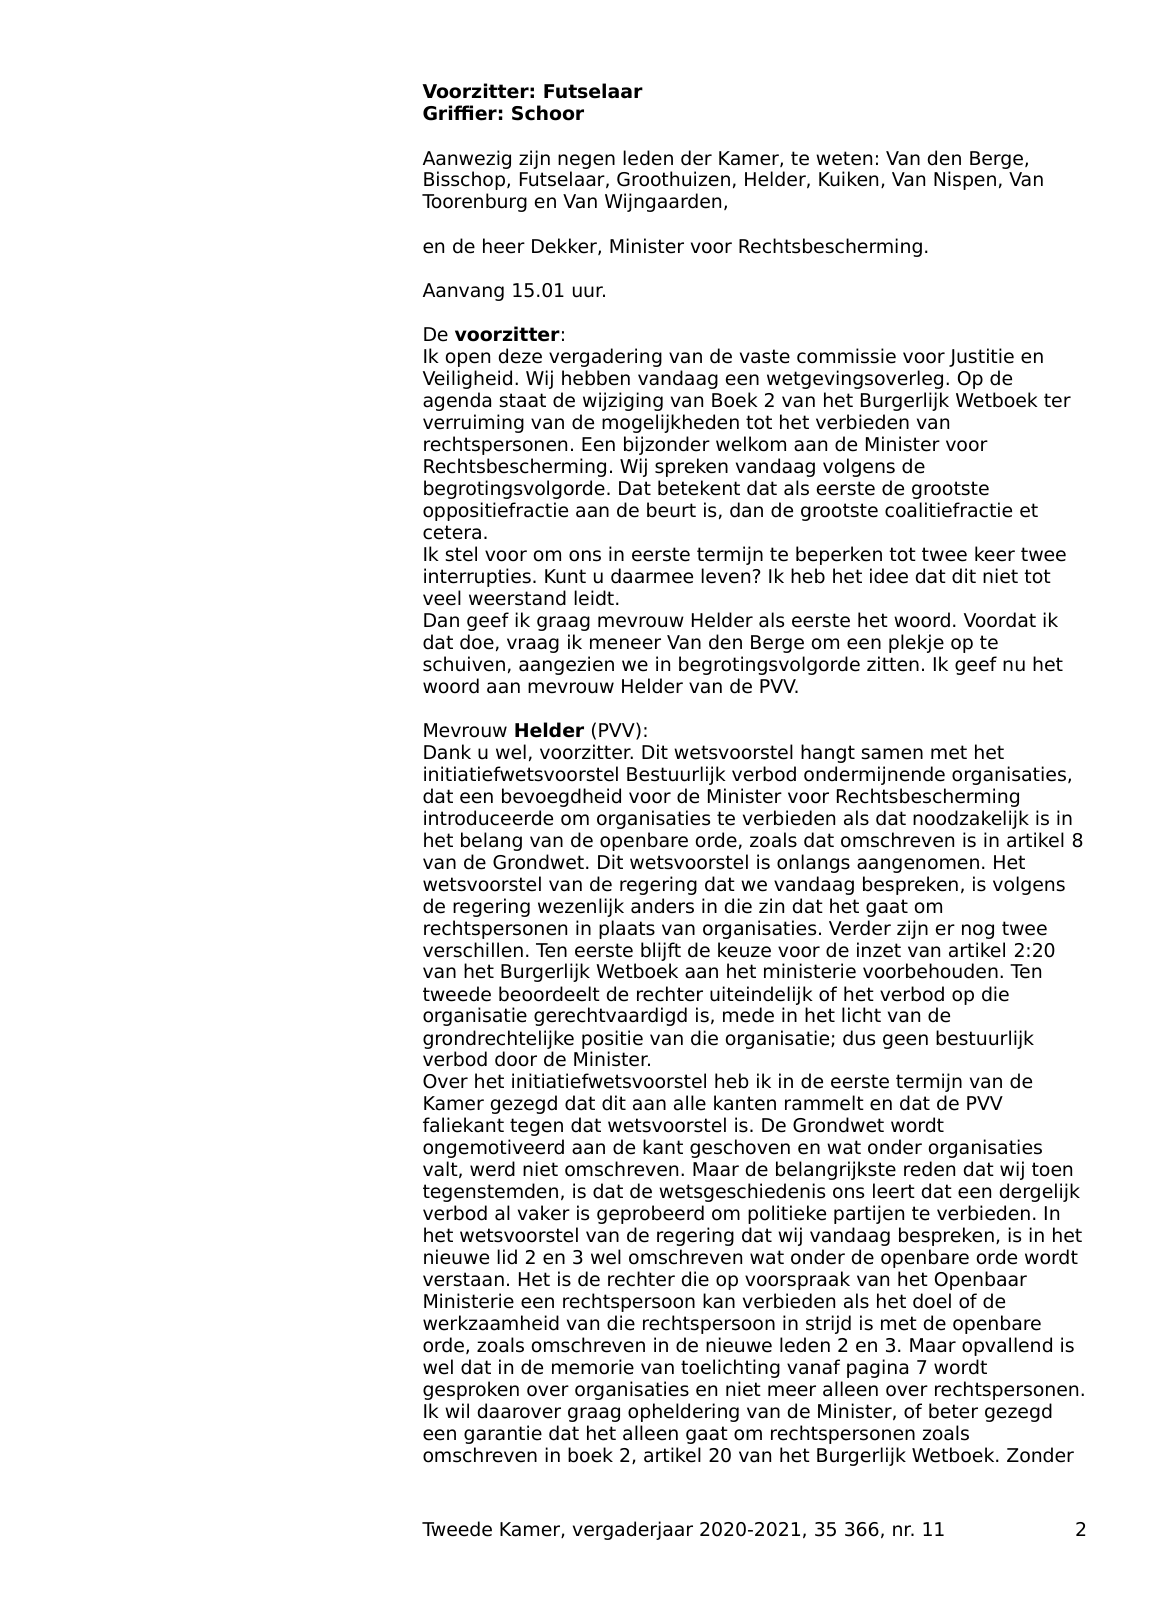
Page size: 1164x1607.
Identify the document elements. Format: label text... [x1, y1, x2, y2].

text Aanvang 15.01 uur. [422, 280, 1087, 302]
text Dan geef ik graag mevrouw Helder als eerste het woord. Voordat ik dat doe, vraag ik meneer Van den Berge om een plekje op te schuiven, aangezien we in begrotingsvolgorde zitten. Ik geef nu het woord aan mevrouw Helder van de PVV. [422, 609, 1087, 697]
text en de heer Dekker, Minister voor Rechtsbescherming. [422, 236, 1087, 257]
text Voorzitter: Futselaar [422, 81, 1087, 103]
text Dank u wel, voorzitter. Dit wetsvoorstel hangt samen met het initiatiefwetsvoorstel Bestuurlijk verbod ondermijnende organisaties, dat een bevoegdheid voor de Minister voor Rechtsbescherming introduceerde om organisaties te verbieden als dat noodzakelijk is in het belang van de openbare orde, zoals dat omschreven is in artikel 8 van de Grondwet. Dit wetsvoorstel is onlangs aangenomen. Het wetsvoorstel van de regering dat we vandaag bespreken, is volgens de regering wezenlijk anders in die zin dat het gaat om rechtspersonen in plaats van organisaties. Verder zijn er nog twee verschillen. Ten eerste blijft de keuze voor de inzet van artikel 2:20 van het Burgerlijk Wetboek aan het ministerie voorbehouden. Ten tweede beoordeelt de rechter uiteindelijk of het verbod op die organisatie gerechtvaardigd is, mede in het licht van de grondrechtelijke positie van die organisatie; dus geen bestuurlijk verbod door de Minister. [422, 742, 1087, 1071]
text De voorzitter: [422, 324, 1087, 346]
text Aanwezig zijn negen leden der Kamer, te weten: Van den Berge, Bisschop, Futselaar, Groothuizen, Helder, Kuiken, Van Nispen, Van Toorenburg en Van Wijngaarden, [422, 147, 1087, 213]
text Ik open deze vergadering van de vaste commissie voor Justitie en Veiligheid. Wij hebben vandaag een wetgevingsoverleg. Op de agenda staat de wijziging van Boek 2 van het Burgerlijk Wetboek ter verruiming van de mogelijkheden tot het verbieden van rechtspersonen. Een bijzonder welkom aan de Minister voor Rechtsbescherming. Wij spreken vandaag volgens de begrotingsvolgorde. Dat betekent dat als eerste de grootste oppositiefractie aan de beurt is, dan de grootste coalitiefractie et cetera. [422, 346, 1087, 544]
text Ik stel voor om ons in eerste termijn te beperken tot twee keer twee interrupties. Kunt u daarmee leven? Ik heb het idee dat dit niet tot veel weerstand leidt. [422, 544, 1087, 609]
text Over het initiatiefwetsvoorstel heb ik in de eerste termijn van de Kamer gezegd dat dit aan alle kanten rammelt en dat de PVV faliekant tegen dat wetsvoorstel is. De Grondwet wordt ongemotiveerd aan de kant geschoven en wat onder organisaties valt, werd niet omschreven. Maar de belangrijkste reden dat wij toen tegenstemden, is dat de wetsgeschiedenis ons leert dat een dergelijk verbod al vaker is geprobeerd om politieke partijen te verbieden. In het wetsvoorstel van de regering dat wij vandaag bespreken, is in het nieuwe lid 2 en 3 wel omschreven wat onder de openbare orde wordt verstaan. Het is de rechter die op voorspraak van het Openbaar Ministerie een rechtspersoon kan verbieden als het doel of de werkzaamheid van die rechtspersoon in strijd is met de openbare orde, zoals omschreven in de nieuwe leden 2 en 3. Maar opvallend is wel dat in de memorie van toelichting vanaf pagina 7 wordt gesproken over organisaties en niet meer alleen over rechtspersonen. Ik wil daarover graag opheldering van de Minister, of beter gezegd een garantie dat het alleen gaat om rechtspersonen zoals omschreven in boek 2, artikel 20 van het Burgerlijk Wetboek. Zonder [422, 1071, 1087, 1467]
text Griffier: Schoor [422, 103, 1087, 125]
text Mevrouw Helder (PVV): [422, 720, 1087, 742]
